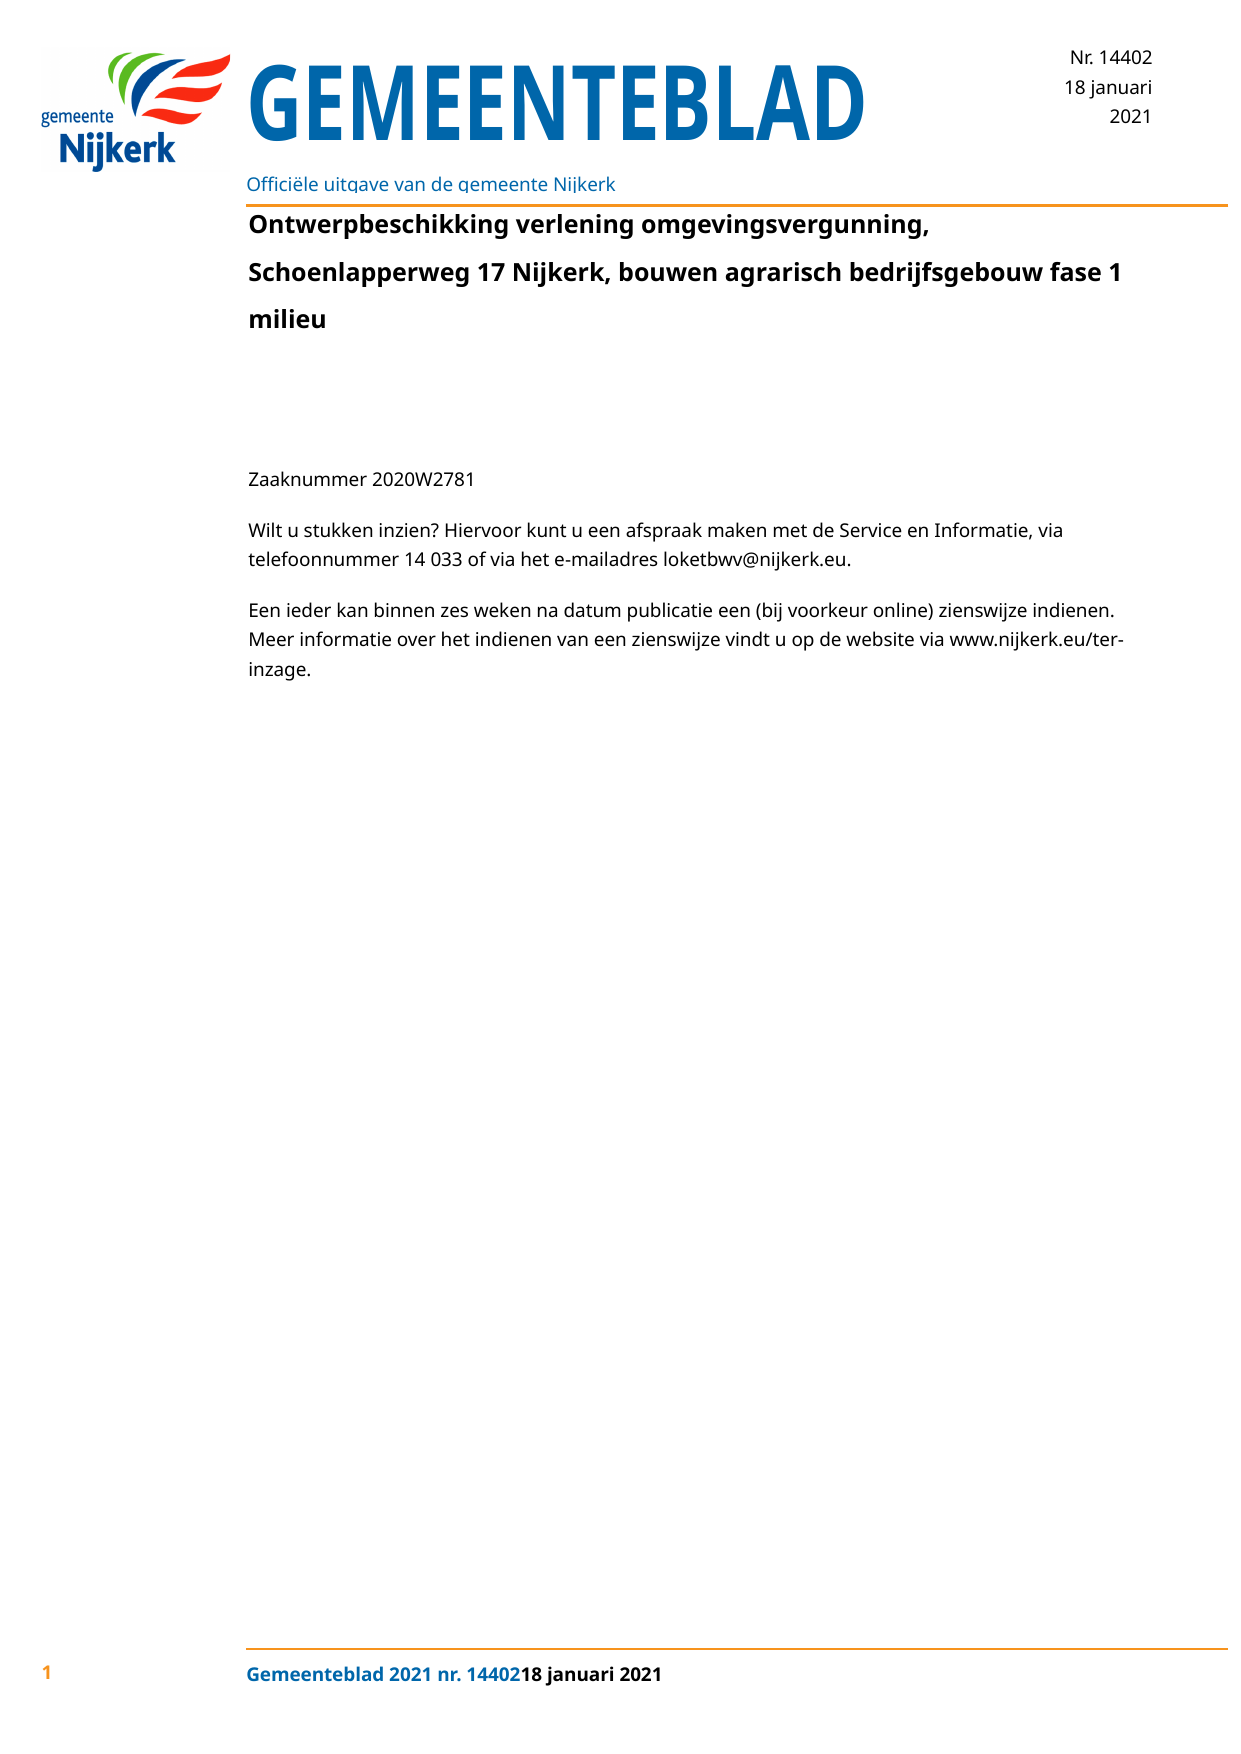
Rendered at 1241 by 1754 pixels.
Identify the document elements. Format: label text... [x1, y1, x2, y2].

text Ontwerpbeschikking verlening omgevingsvergunning, Schoenlapperweg 17 Nijkerk, bouwen agrarisch bedrijfsgebouw fase 1 milieu [248, 207, 1152, 336]
text Een ieder kan binnen zes weken na datum publicatie een (bij voorkeur online) zienswijze indienen. Meer informatie over het indienen van een zienswijze vindt u op de website via www.nijkerk.eu/ter-inzage. [248, 597, 1152, 682]
picture [41, 47, 231, 172]
text Wilt u stukken inzien? Hiervoor kunt u een afspraak maken met de Service en Informatie, via telefoonnummer 14 033 of via het e-mailadres loketbwv@nijkerk.eu. [248, 517, 1152, 572]
text Zaaknummer 2020W2781 [248, 466, 1152, 492]
